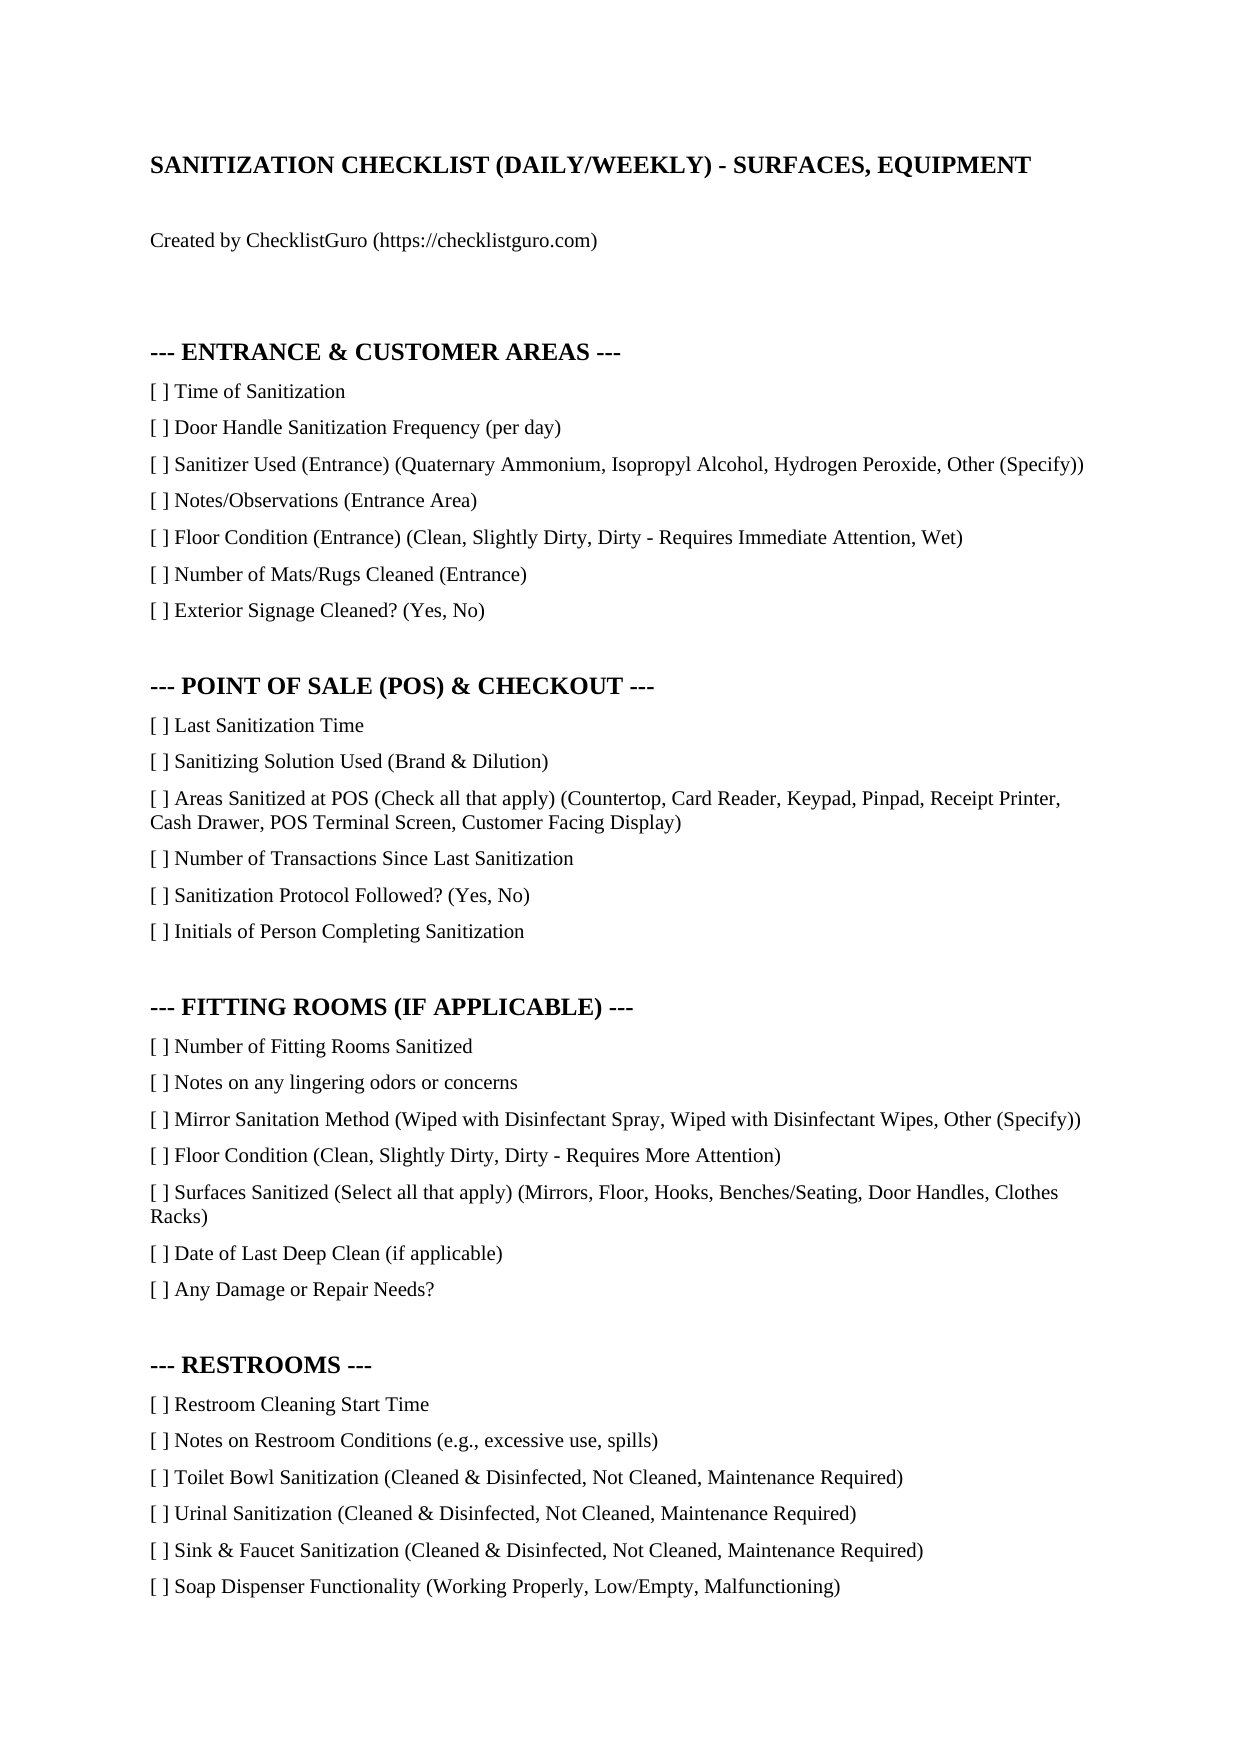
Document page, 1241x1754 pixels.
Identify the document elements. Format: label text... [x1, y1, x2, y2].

text [ ] Any Damage or Repair Needs? [150, 1277, 1090, 1301]
text [ ] Notes on any lingering odors or concerns [150, 1070, 1090, 1094]
text [ ] Notes/Observations (Entrance Area) [150, 488, 1090, 512]
text --- FITTING ROOMS (IF APPLICABLE) --- [150, 992, 1090, 1021]
text [ ] Sanitizing Solution Used (Brand & Dilution) [150, 749, 1090, 773]
text [ ] Number of Fitting Rooms Sanitized [150, 1034, 1090, 1058]
text [ ] Restroom Cleaning Start Time [150, 1392, 1090, 1416]
text --- POINT OF SALE (POS) & CHECKOUT --- [150, 671, 1090, 700]
text [ ] Number of Mats/Rugs Cleaned (Entrance) [150, 562, 1090, 586]
text [ ] Number of Transactions Since Last Sanitization [150, 846, 1090, 870]
text [ ] Date of Last Deep Clean (if applicable) [150, 1241, 1090, 1265]
text [ ] Urinal Sanitization (Cleaned & Disinfected, Not Cleaned, Maintenance Required) [150, 1501, 1090, 1525]
text SANITIZATION CHECKLIST (DAILY/WEEKLY) - SURFACES, EQUIPMENT [150, 150, 1090, 179]
text [ ] Sanitizer Used (Entrance) (Quaternary Ammonium, Isopropyl Alcohol, Hydrogen Peroxide, Other (Specify)) [150, 452, 1090, 476]
text [ ] Last Sanitization Time [150, 712, 1090, 737]
text [ ] Sink & Faucet Sanitization (Cleaned & Disinfected, Not Cleaned, Maintenance Required) [150, 1538, 1090, 1562]
text --- RESTROOMS --- [150, 1350, 1090, 1379]
text [ ] Surfaces Sanitized (Select all that apply) (Mirrors, Floor, Hooks, Benches/Seating, Door Handles, Clothes Racks) [150, 1180, 1090, 1228]
text [ ] Floor Condition (Clean, Slightly Dirty, Dirty - Requires More Attention) [150, 1143, 1090, 1167]
text [ ] Notes on Restroom Conditions (e.g., excessive use, spills) [150, 1428, 1090, 1452]
text [ ] Areas Sanitized at POS (Check all that apply) (Countertop, Card Reader, Keypad, Pinpad, Receipt Printer, Cash Drawer, POS Terminal Screen, Customer Facing Display) [150, 786, 1090, 834]
text --- ENTRANCE & CUSTOMER AREAS --- [150, 337, 1090, 366]
text [ ] Soap Dispenser Functionality (Working Properly, Low/Empty, Malfunctioning) [150, 1574, 1090, 1598]
text [ ] Door Handle Sanitization Frequency (per day) [150, 415, 1090, 439]
text [ ] Floor Condition (Entrance) (Clean, Slightly Dirty, Dirty - Requires Immediate Attention, Wet) [150, 525, 1090, 549]
text [ ] Toilet Bowl Sanitization (Cleaned & Disinfected, Not Cleaned, Maintenance Required) [150, 1465, 1090, 1489]
text [ ] Mirror Sanitation Method (Wiped with Disinfectant Spray, Wiped with Disinfectant Wipes, Other (Specify)) [150, 1107, 1090, 1131]
text Created by ChecklistGuro (https://checklistguro.com) [150, 228, 1090, 252]
text [ ] Initials of Person Completing Sanitization [150, 919, 1090, 943]
text [ ] Sanitization Protocol Followed? (Yes, No) [150, 883, 1090, 907]
text [ ] Exterior Signage Cleaned? (Yes, No) [150, 598, 1090, 622]
text [ ] Time of Sanitization [150, 379, 1090, 403]
